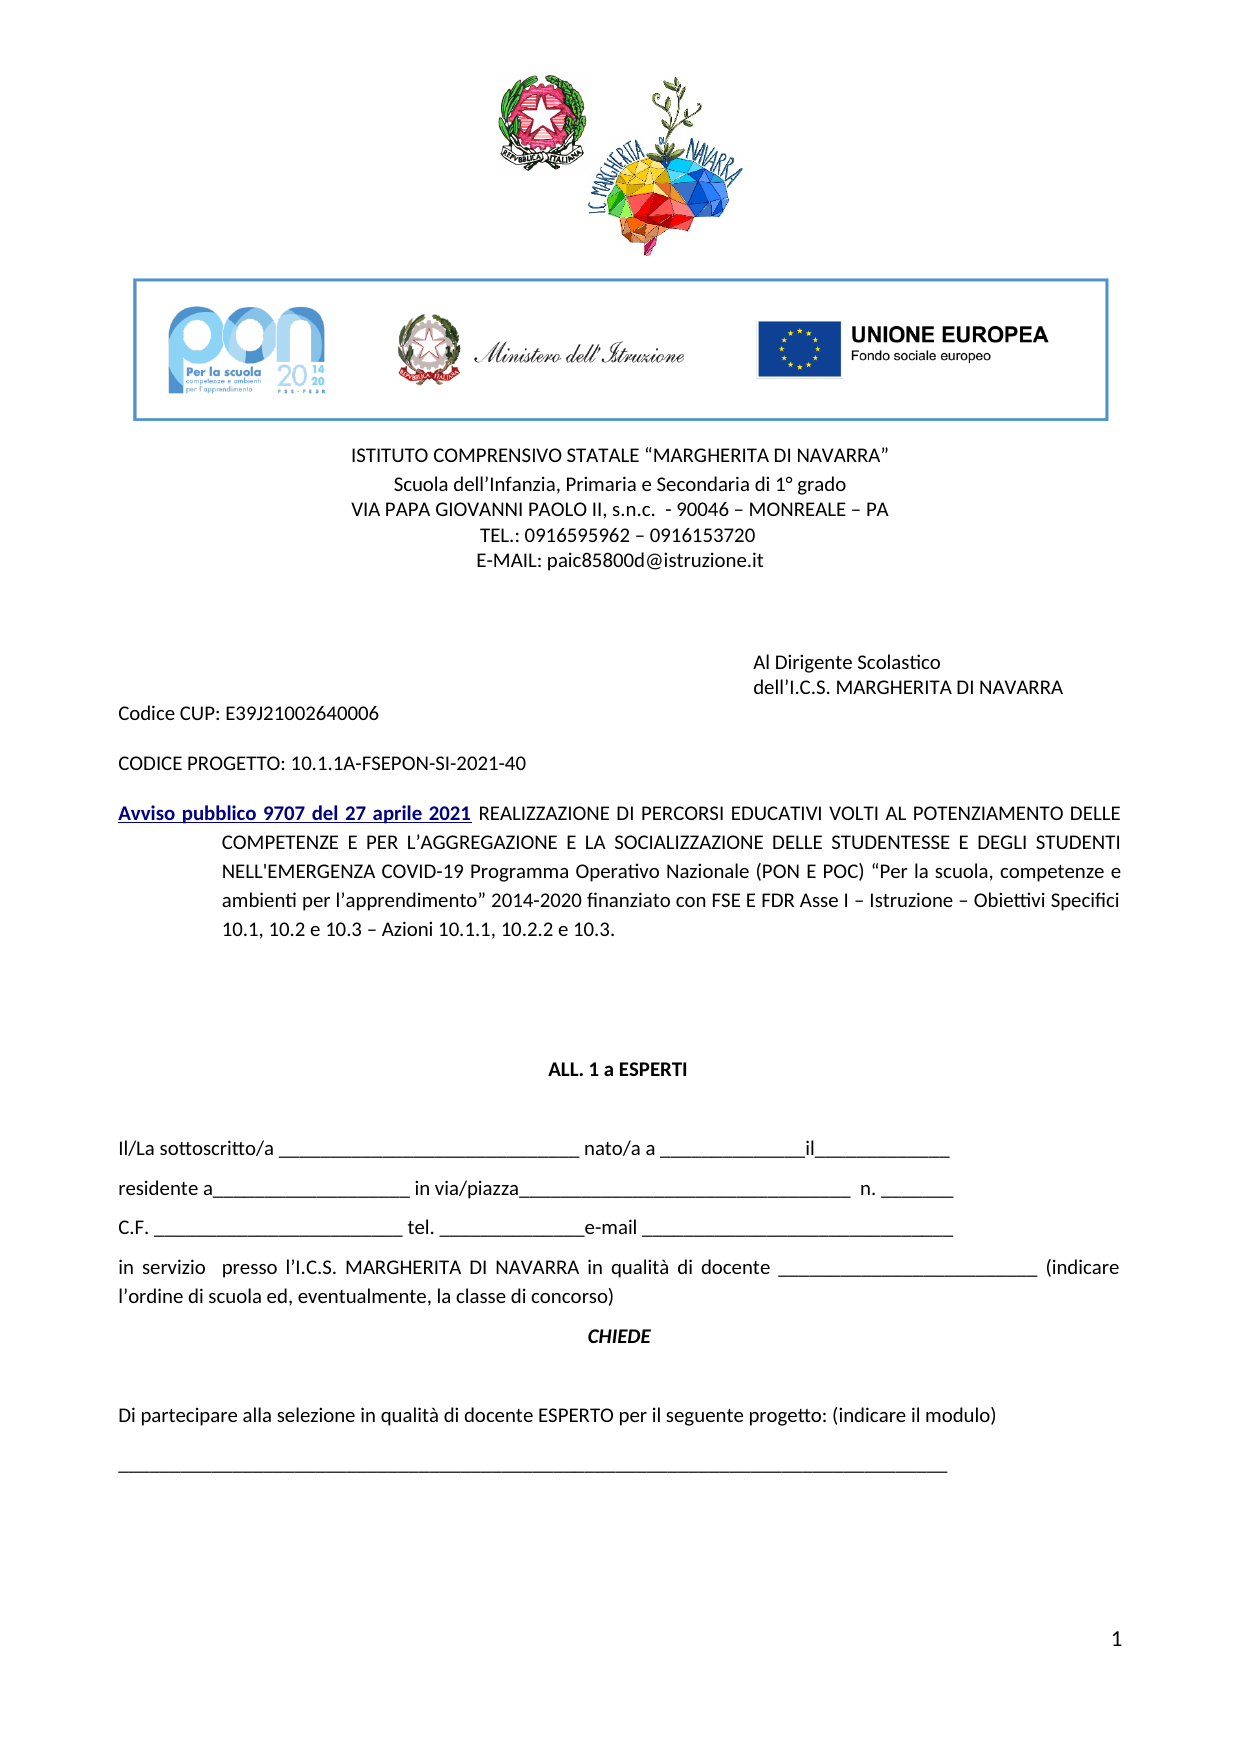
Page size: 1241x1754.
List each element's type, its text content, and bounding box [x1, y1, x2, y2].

text Codice CUP: E39J21002640006 [118, 700, 1122, 725]
text Il/La sottoscritto/a _____________________________ nato/a a ______________il_____________ [118, 1135, 1122, 1161]
text TEL.: 0916595962 – 0916153720 [118, 522, 1122, 547]
text Avviso pubblico 9707 del 27 aprile 2021 REALIZZAZIONE DI PERCORSI EDUCATIVI VOLTI AL POTENZIAMENTO DELLE COMPETENZE E PER L’AGGREGAZIONE E LA SOCIALIZZAZIONE DELLE STUDENTESSE E DEGLI STUDENTI NELL'EMERGENZA COVID-19 Programma Operativo Nazionale (PON E POC) “Per la scuola, competenze e ambienti per l’apprendimento” 2014-2020 finanziato con FSE E FDR Asse I – Istruzione – Obiettivi Specifici 10.1, 10.2 e 10.3 – Azioni 10.1.1, 10.2.2 e 10.3. [118, 800, 1122, 942]
text dell’I.C.S. MARGHERITA DI NAVARRA [118, 674, 1122, 700]
text Al Dirigente Scolastico [118, 649, 1122, 674]
text ISTITUTO COMPRENSIVO STATALE “MARGHERITA DI NAVARRA” [118, 74, 1122, 467]
text C.F. ________________________ tel. ______________e-mail ______________________________ [118, 1214, 1122, 1240]
text in servizio presso l’I.C.S. MARGHERITA DI NAVARRA in qualità di docente _________________________ (indicare l’ordine di scuola ed, eventualmente, la classe di concorso) [118, 1254, 1122, 1309]
text ________________________________________________________________________________ [118, 1451, 1122, 1476]
text VIA PAPA GIOVANNI PAOLO II, s.n.c. - 90046 – MONREALE – PA [118, 497, 1122, 522]
text residente a___________________ in via/piazza________________________________ n. _______ [118, 1175, 1122, 1200]
text Scuola dell’Infanzia, Primaria e Secondaria di 1° grado [118, 471, 1122, 497]
text E-MAIL: paic85800d@istruzione.it [118, 547, 1122, 573]
text CODICE PROGETTO: 10.1.1A-FSEPON-SI-2021-40 [118, 750, 1122, 775]
text CHIEDE [118, 1323, 1122, 1348]
text Di partecipare alla selezione in qualità di docente ESPERTO per il seguente progetto: (indicare il modulo) [118, 1402, 1122, 1427]
text ALL. 1 a ESPERTI [118, 1056, 1122, 1082]
